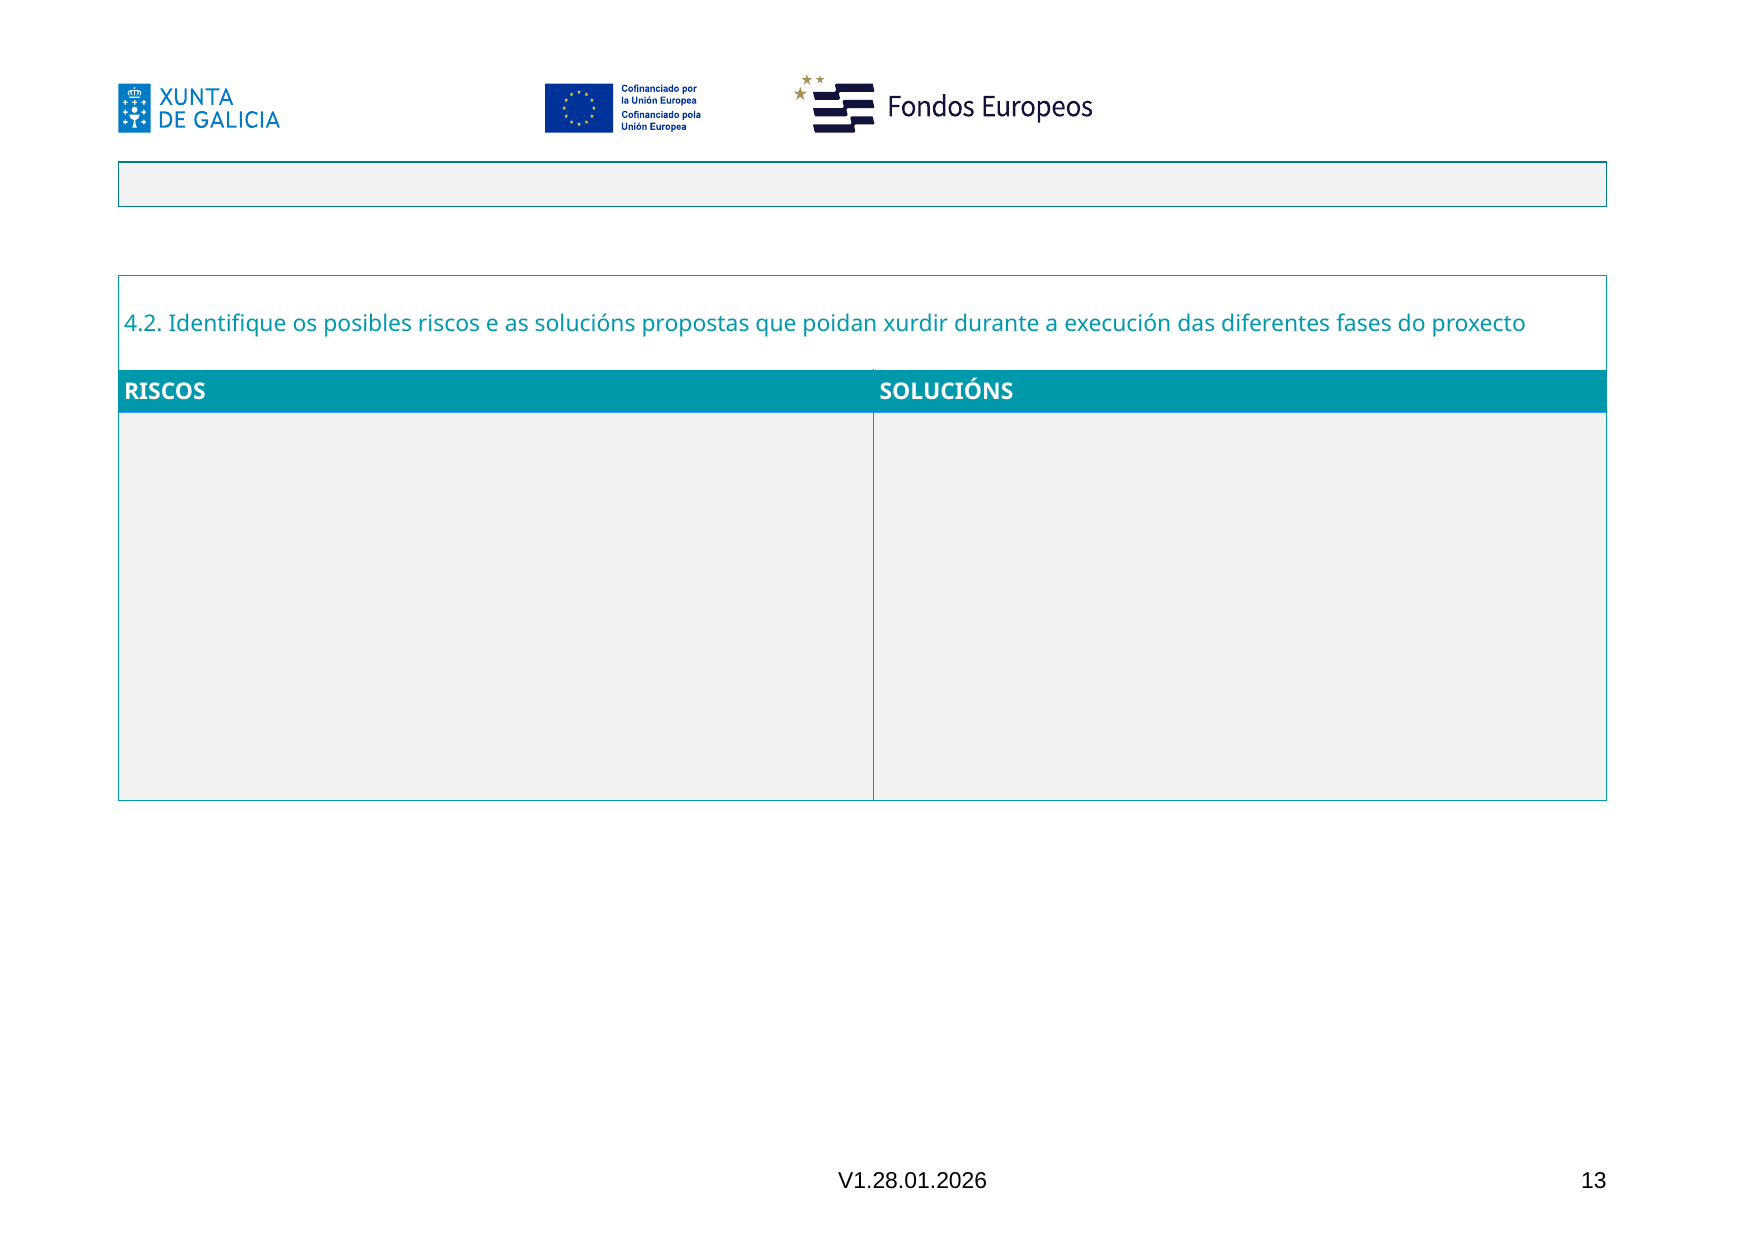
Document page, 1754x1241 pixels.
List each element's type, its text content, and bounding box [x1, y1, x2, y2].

table_cell [119, 413, 873, 800]
table_header 4.2. Identifique os posibles riscos e as solucións propostas que poidan xurdir durante a execución das diferentes fases do proxecto [119, 276, 1606, 368]
table_cell RISCOS [119, 370, 873, 412]
table_cell [874, 413, 1606, 800]
table_cell SOLUCIÓNS [874, 370, 1606, 412]
table_cell [119, 163, 1606, 206]
